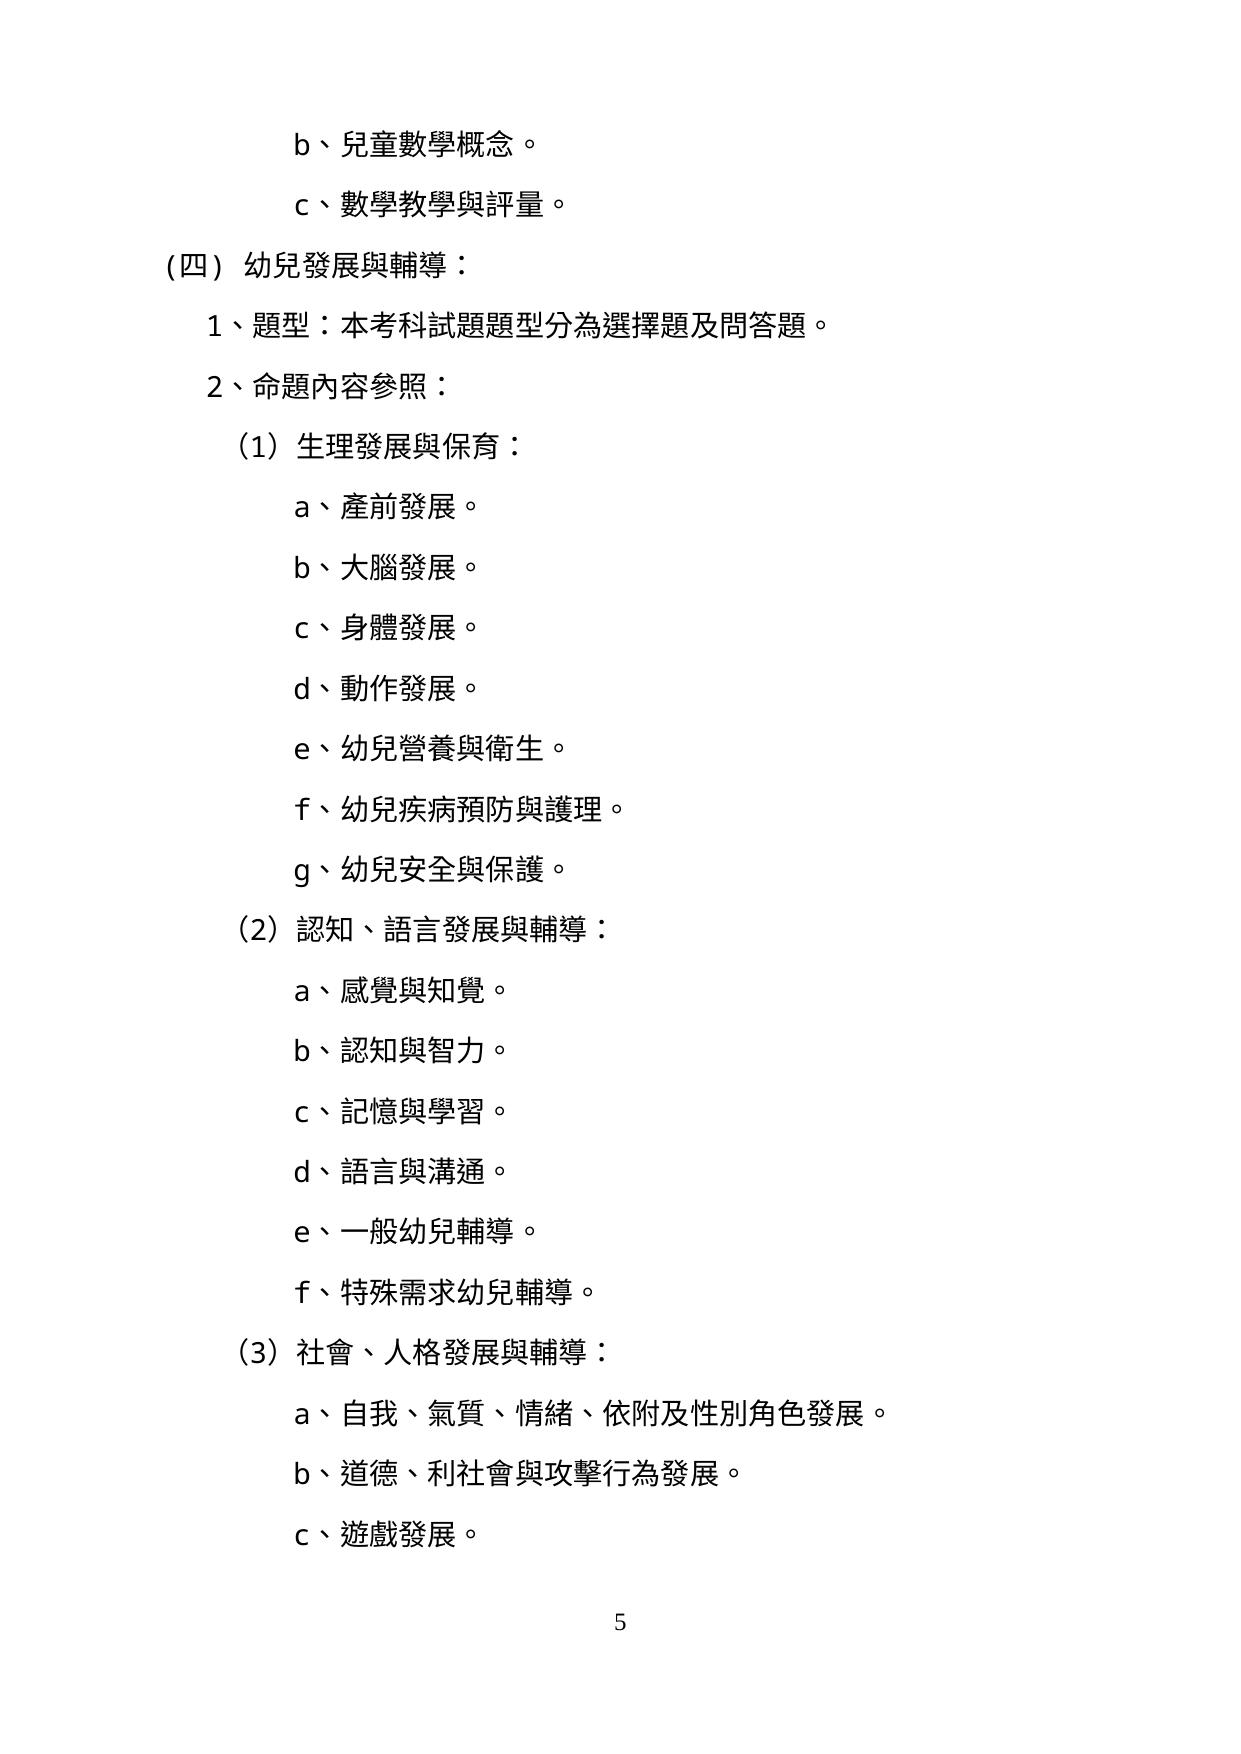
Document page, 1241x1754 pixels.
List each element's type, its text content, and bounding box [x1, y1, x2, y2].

text b、兒童數學概念。 [293, 118, 1122, 164]
text （3）社會、人格發展與輔導： [220, 1326, 1122, 1372]
text （1）生理發展與保育： [220, 420, 1122, 466]
text 2、命題內容參照： [206, 360, 1122, 406]
text c、數學教學與評量。 [293, 178, 1122, 224]
text b、認知與智力。 [293, 1024, 1122, 1070]
text b、道德、利社會與攻擊行為發展。 [293, 1447, 1122, 1493]
text c、遊戲發展。 [293, 1508, 1122, 1553]
text a、感覺與知覺。 [293, 964, 1122, 1010]
text f、幼兒疾病預防與護理。 [293, 783, 1122, 828]
text f、特殊需求幼兒輔導。 [293, 1266, 1122, 1312]
text d、語言與溝通。 [293, 1145, 1122, 1191]
text a、產前發展。 [293, 481, 1122, 526]
text e、幼兒營養與衛生。 [293, 722, 1122, 768]
text c、身體發展。 [293, 601, 1122, 647]
text c、記憶與學習。 [293, 1085, 1122, 1131]
text e、一般幼兒輔導。 [293, 1206, 1122, 1251]
text (四) 幼兒發展與輔導： [162, 239, 1122, 285]
text d、動作發展。 [293, 662, 1122, 708]
text g、幼兒安全與保護。 [293, 843, 1122, 889]
text b、大腦發展。 [293, 541, 1122, 587]
text a、自我、氣質、情緒、依附及性別角色發展。 [293, 1387, 1122, 1433]
text （2）認知、語言發展與輔導： [220, 903, 1122, 949]
text 1、題型：本考科試題題型分為選擇題及問答題。 [206, 299, 1122, 345]
